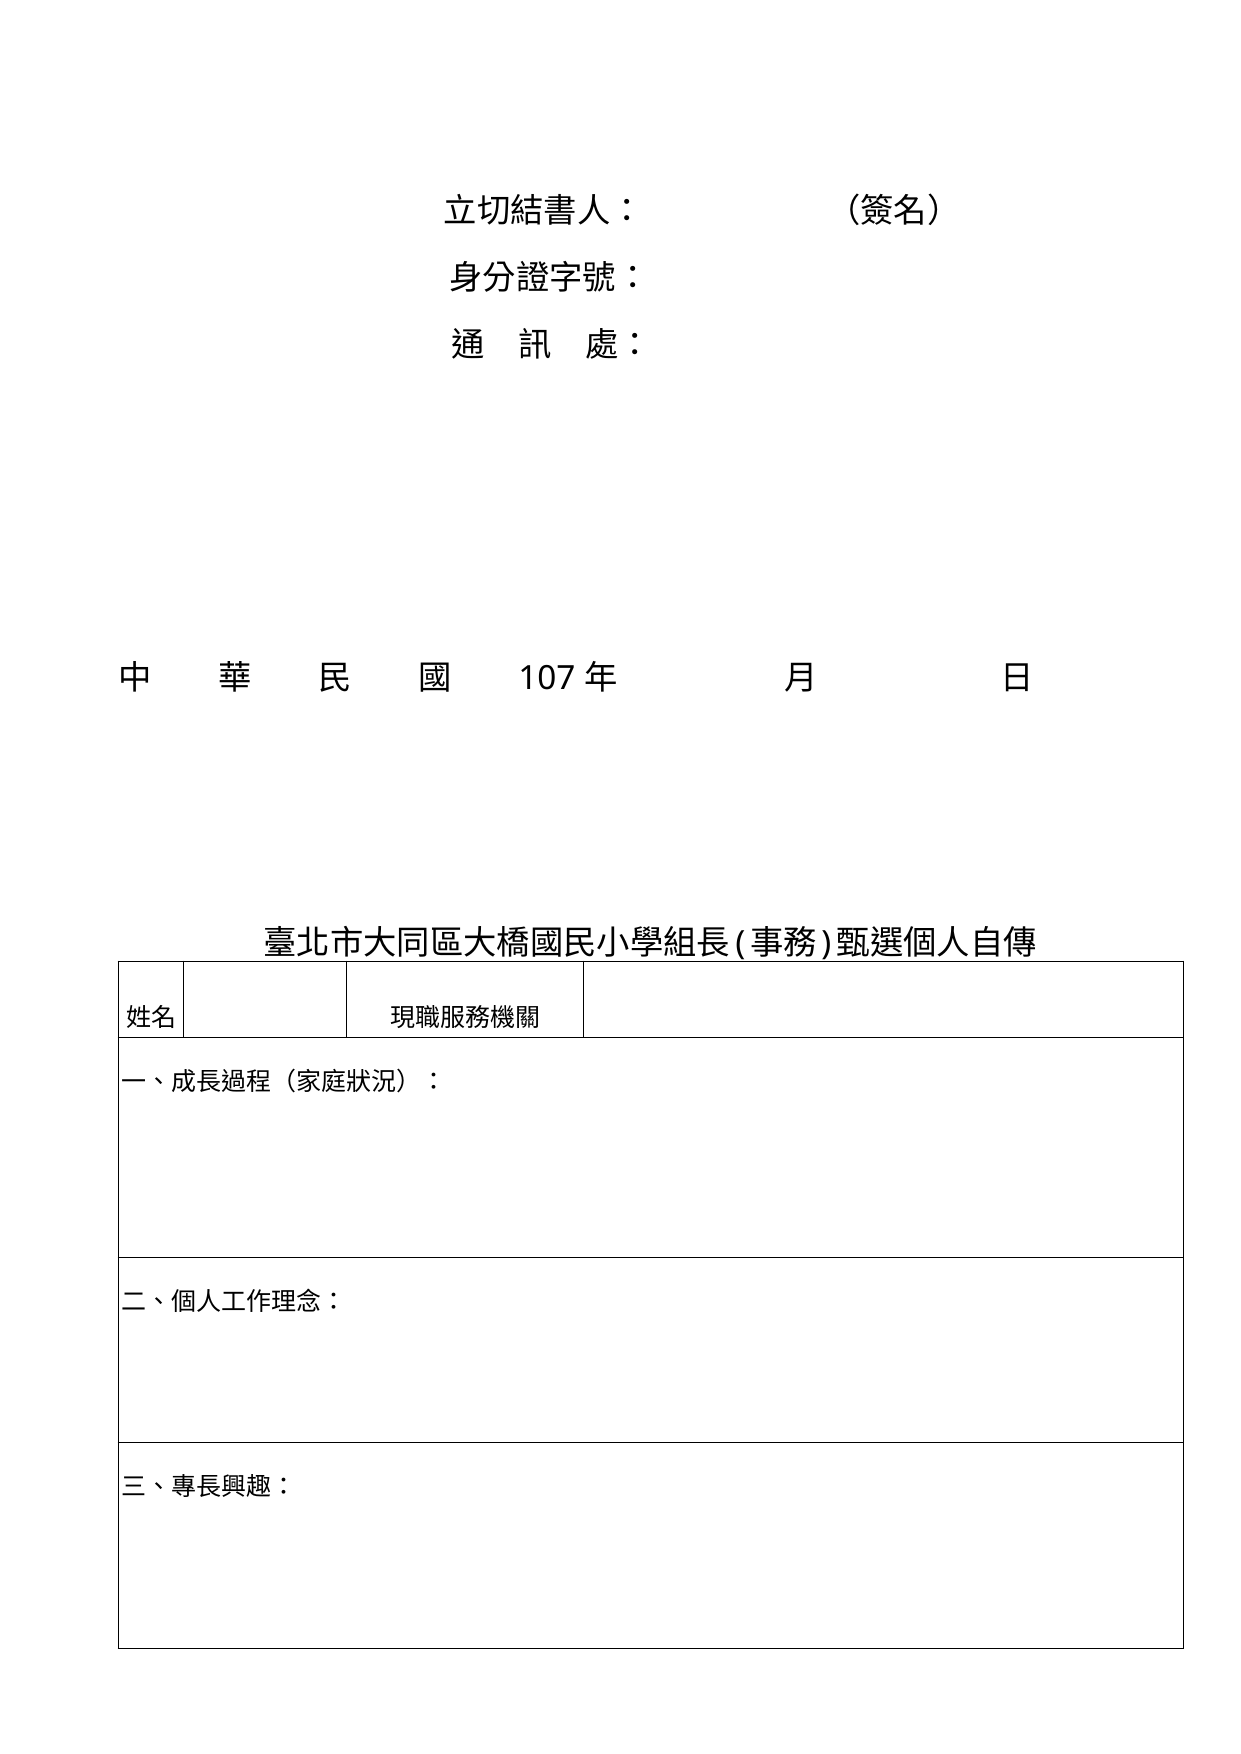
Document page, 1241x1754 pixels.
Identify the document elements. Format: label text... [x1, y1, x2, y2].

table_header [184, 962, 346, 1037]
text 身分證字號： [118, 233, 1181, 296]
text 臺北市大同區大橋國民小學組長(事務)甄選個人自傳 [118, 898, 1181, 961]
table_cell 三、專長興趣： [119, 1443, 1183, 1648]
text 通 訊 處： [118, 300, 1181, 363]
text 立切結書人： （簽名） [118, 167, 1181, 229]
table_cell 二、個人工作理念： [119, 1258, 1183, 1442]
text 中 華 民 國 107 年 月 日 [118, 633, 1181, 696]
table_header [584, 962, 1183, 1037]
table_header 姓名 [119, 962, 183, 1037]
table_cell 一、成長過程（家庭狀況）： [119, 1038, 1183, 1257]
table_header 現職服務機關 [347, 962, 583, 1037]
